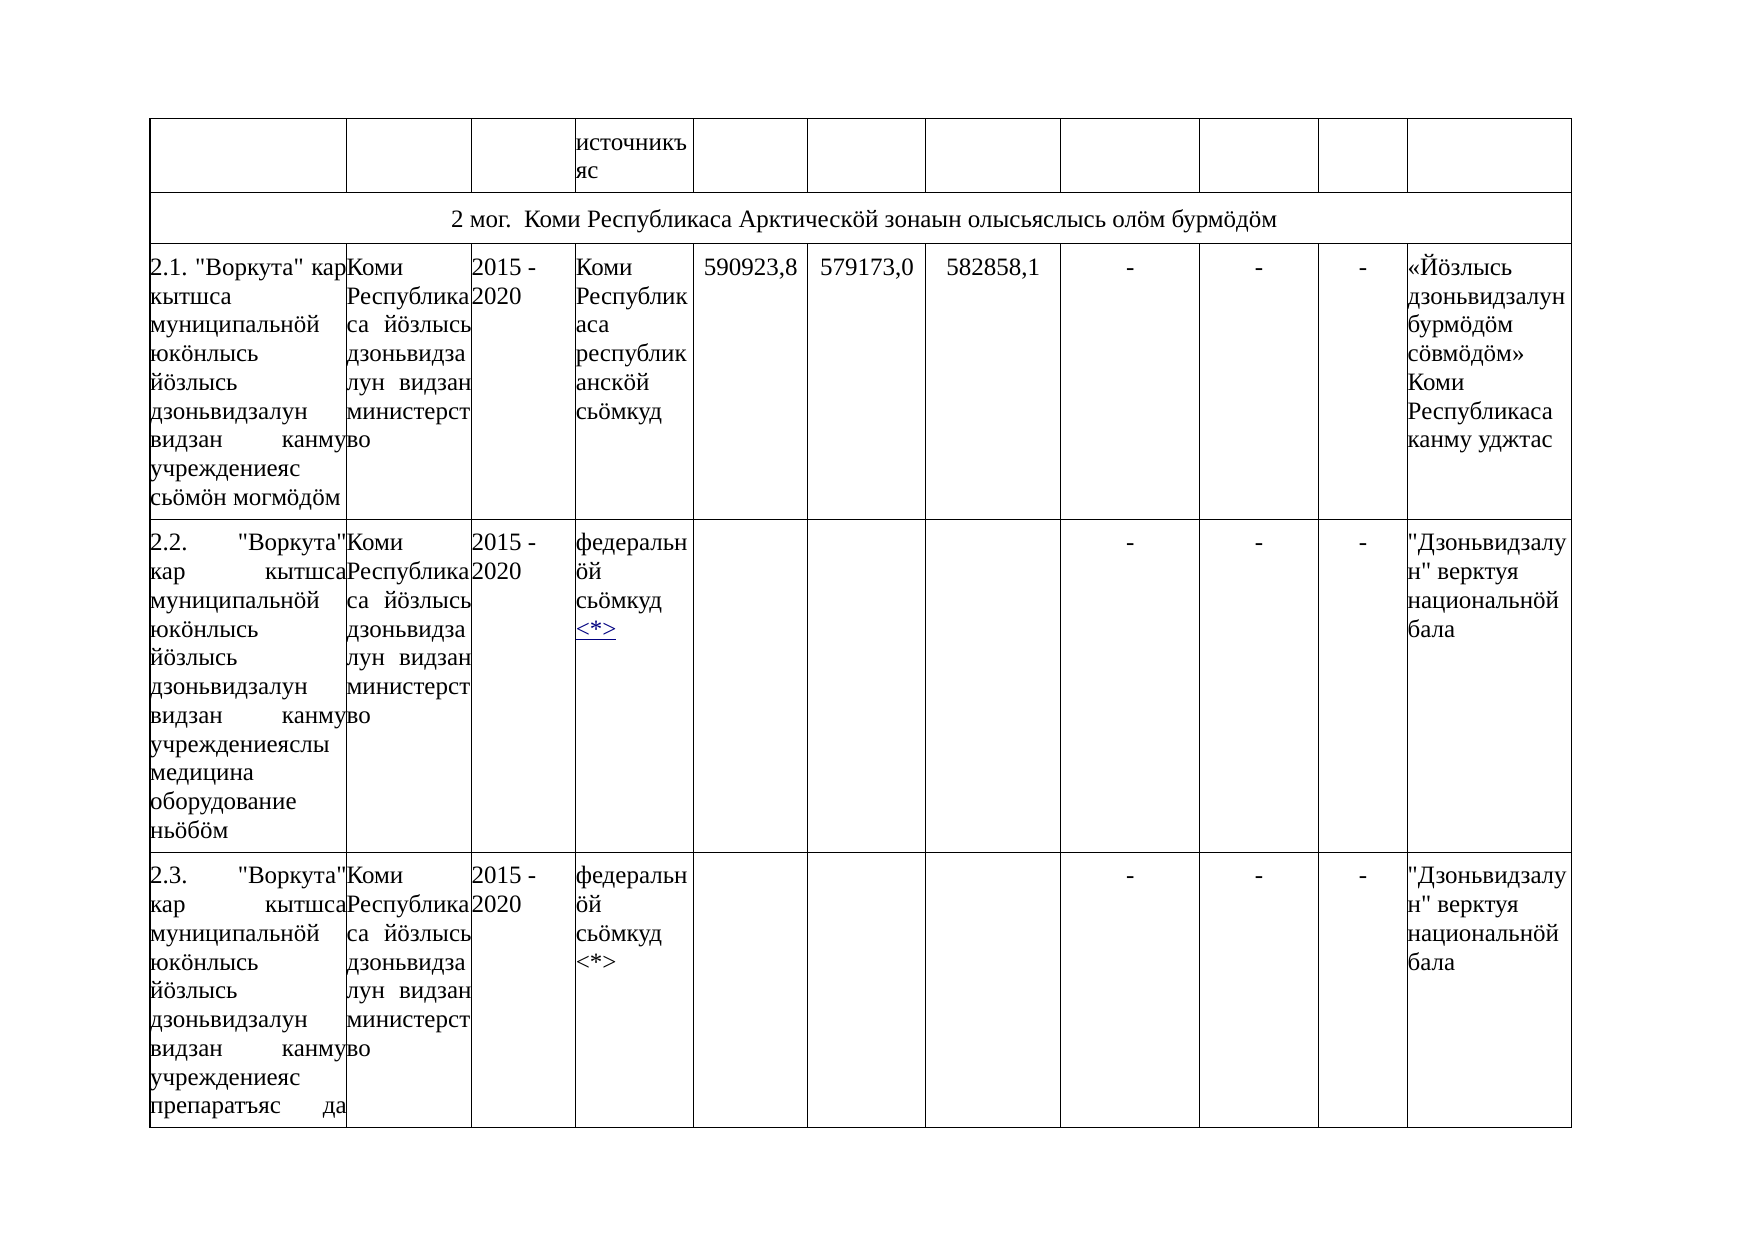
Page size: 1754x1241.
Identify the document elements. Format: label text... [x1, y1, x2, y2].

table_cell 2.2. "Воркута" кар кытшса муниципальнӧй юкӧнлысь йӧзлысь дзоньвидзалун видзан канму учреждениеяслы медицина оборудование ньӧбӧм [151, 520, 346, 852]
table_cell - [1200, 244, 1318, 519]
table_cell "Дзоньвидзалун" верктуя национальнӧй бала [1408, 853, 1571, 1127]
table_cell - [1319, 853, 1407, 1127]
table_cell - [1319, 244, 1407, 519]
table_cell [347, 119, 471, 192]
table_cell 2015 - 2020 [472, 520, 575, 852]
table_cell - [1061, 520, 1199, 852]
table_cell - [1061, 244, 1199, 519]
table_cell [1319, 119, 1407, 192]
table_cell 582858,1 [926, 244, 1060, 519]
table_cell Коми Республикаса йӧзлысь дзоньвидзалун видзан министерство [347, 244, 471, 519]
table_cell "Дзоньвидзалун" верктуя национальнӧй бала [1408, 520, 1571, 852]
table_cell 2015 - 2020 [472, 853, 575, 1127]
table_cell [694, 119, 807, 192]
table_cell [1408, 119, 1571, 192]
table_cell [694, 520, 807, 852]
table_cell [1200, 119, 1318, 192]
table_cell «Йӧзлысь дзоньвидзалун бурмӧдӧм сӧвмӧдӧм» Коми Республикаса канму уджтас [1408, 244, 1571, 519]
table_cell 2.1. "Воркута" кар кытшса муниципальнӧй юкӧнлысь йӧзлысь дзоньвидзалун видзан канму учреждениеяс сьӧмӧн могмӧдӧм [151, 244, 346, 519]
table_cell [926, 853, 1060, 1127]
table_cell 579173,0 [808, 244, 925, 519]
table_cell 2015 - 2020 [472, 244, 575, 519]
table_cell Коми Республикаса йӧзлысь дзоньвидзалун видзан министерство [347, 853, 471, 1127]
table_cell - [1319, 520, 1407, 852]
table_cell [151, 119, 346, 192]
table_cell [694, 853, 807, 1127]
table_cell [926, 119, 1060, 192]
table_cell федеральнӧй сьӧмкуд <*> [576, 853, 693, 1127]
table_cell [808, 119, 925, 192]
table_cell [808, 853, 925, 1127]
table_cell - [1200, 520, 1318, 852]
table_cell - [1061, 853, 1199, 1127]
table_cell 2 мог. Коми Республикаса Арктическӧй зонаын олысьяслысь олӧм бурмӧдӧм [151, 193, 1571, 243]
table_cell [1061, 119, 1199, 192]
table_cell источникъяс [576, 119, 693, 192]
table_cell Коми Республикаса йӧзлысь дзоньвидзалун видзан министерство [347, 520, 471, 852]
table_cell 2.3. "Воркута" кар кытшса муниципальнӧй юкӧнлысь йӧзлысь дзоньвидзалун видзан канму учреждениеяс препаратъяс да [151, 853, 346, 1127]
table_cell [472, 119, 575, 192]
table_cell Коми Республикаса республиканскӧй сьӧмкуд [576, 244, 693, 519]
table_cell [808, 520, 925, 852]
table_cell 590923,8 [694, 244, 807, 519]
table_cell - [1200, 853, 1318, 1127]
table_cell федеральнӧй сьӧмкуд <*> [576, 520, 693, 852]
table_cell [926, 520, 1060, 852]
